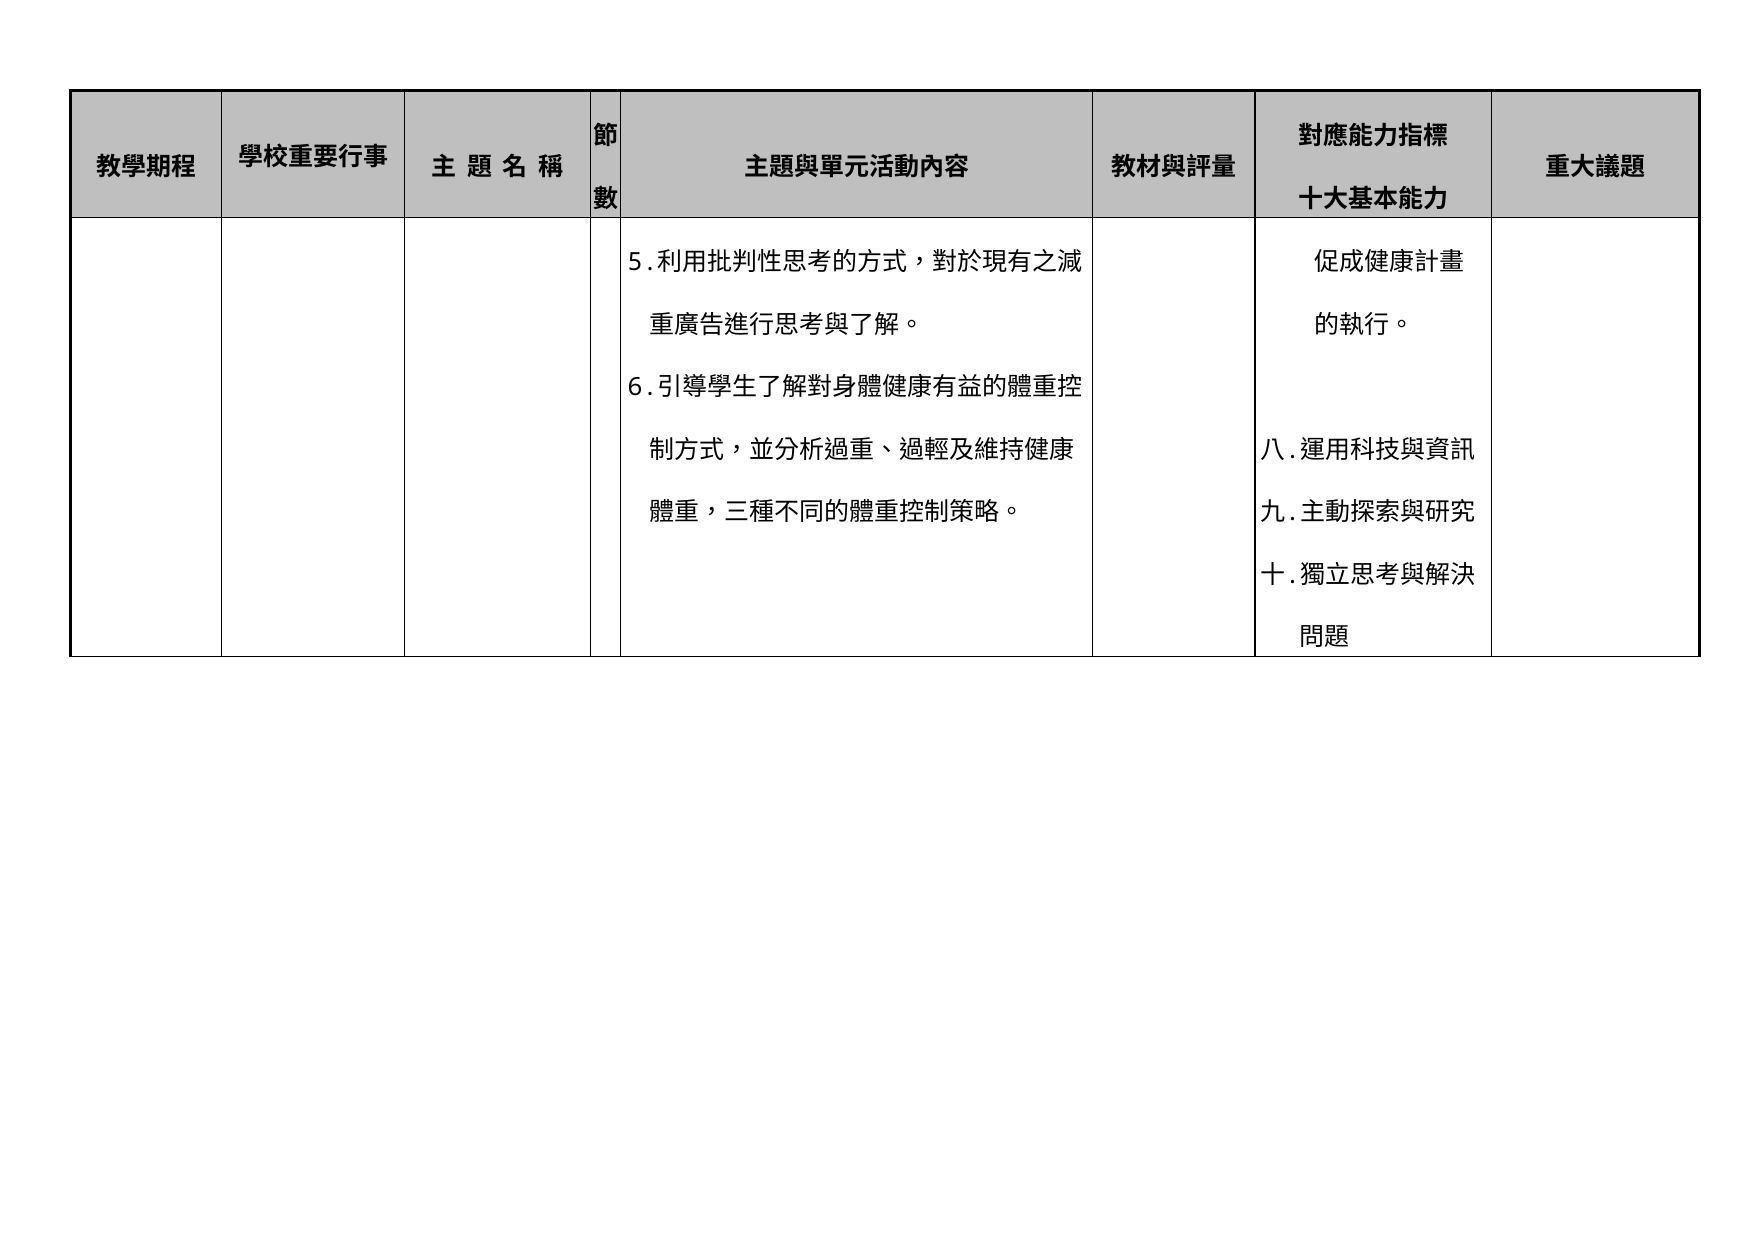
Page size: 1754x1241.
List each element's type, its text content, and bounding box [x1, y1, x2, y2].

table_cell [591, 218, 620, 656]
table_cell [1093, 218, 1254, 656]
table_cell 促成健康計畫的執行。 八.運用科技與資訊 九.主動探索與研究 十.獨立思考與解決問題 [1256, 218, 1491, 656]
table_cell [1492, 218, 1698, 656]
table_header 對應能力指標 十大基本能力 [1256, 92, 1491, 217]
table_header 教學期程 [72, 92, 221, 217]
table_cell [222, 218, 404, 656]
table_cell [405, 218, 590, 656]
table_header 主 題 名 稱 [405, 92, 590, 217]
table_header 教材與評量 [1093, 92, 1254, 217]
table_cell 5.利用批判性思考的方式，對於現有之減重廣告進行思考與了解。 6.引導學生了解對身體健康有益的體重控制方式，並分析過重、過輕及維持健康體重，三種不同的體重控制策略。 [621, 218, 1092, 656]
table_header 節數 [591, 92, 620, 217]
table_cell [72, 218, 221, 656]
table_header 學校重要行事 [222, 92, 404, 217]
table_header 重大議題 [1492, 92, 1698, 217]
table_header 主題與單元活動內容 [621, 92, 1092, 217]
